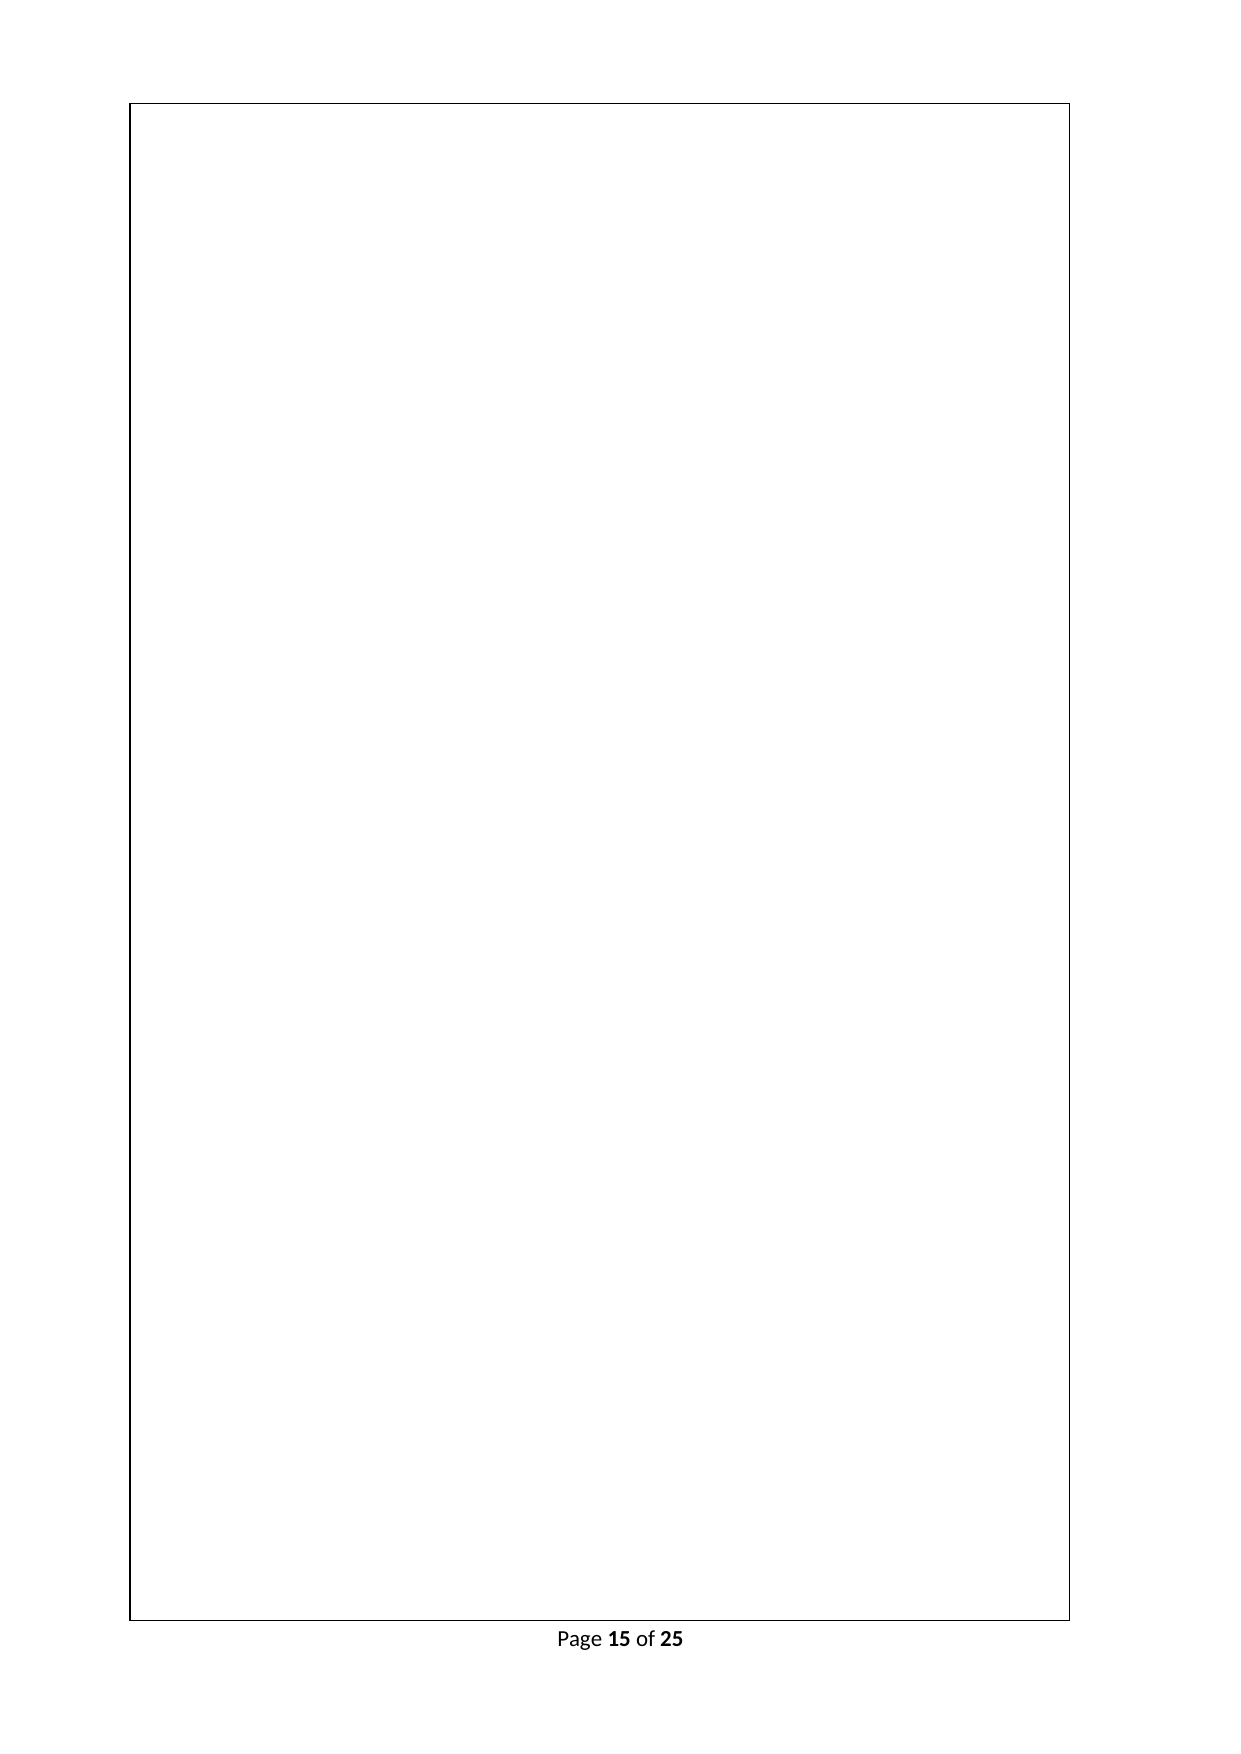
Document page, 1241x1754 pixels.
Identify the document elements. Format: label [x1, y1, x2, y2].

table_cell [131, 104, 1069, 1620]
